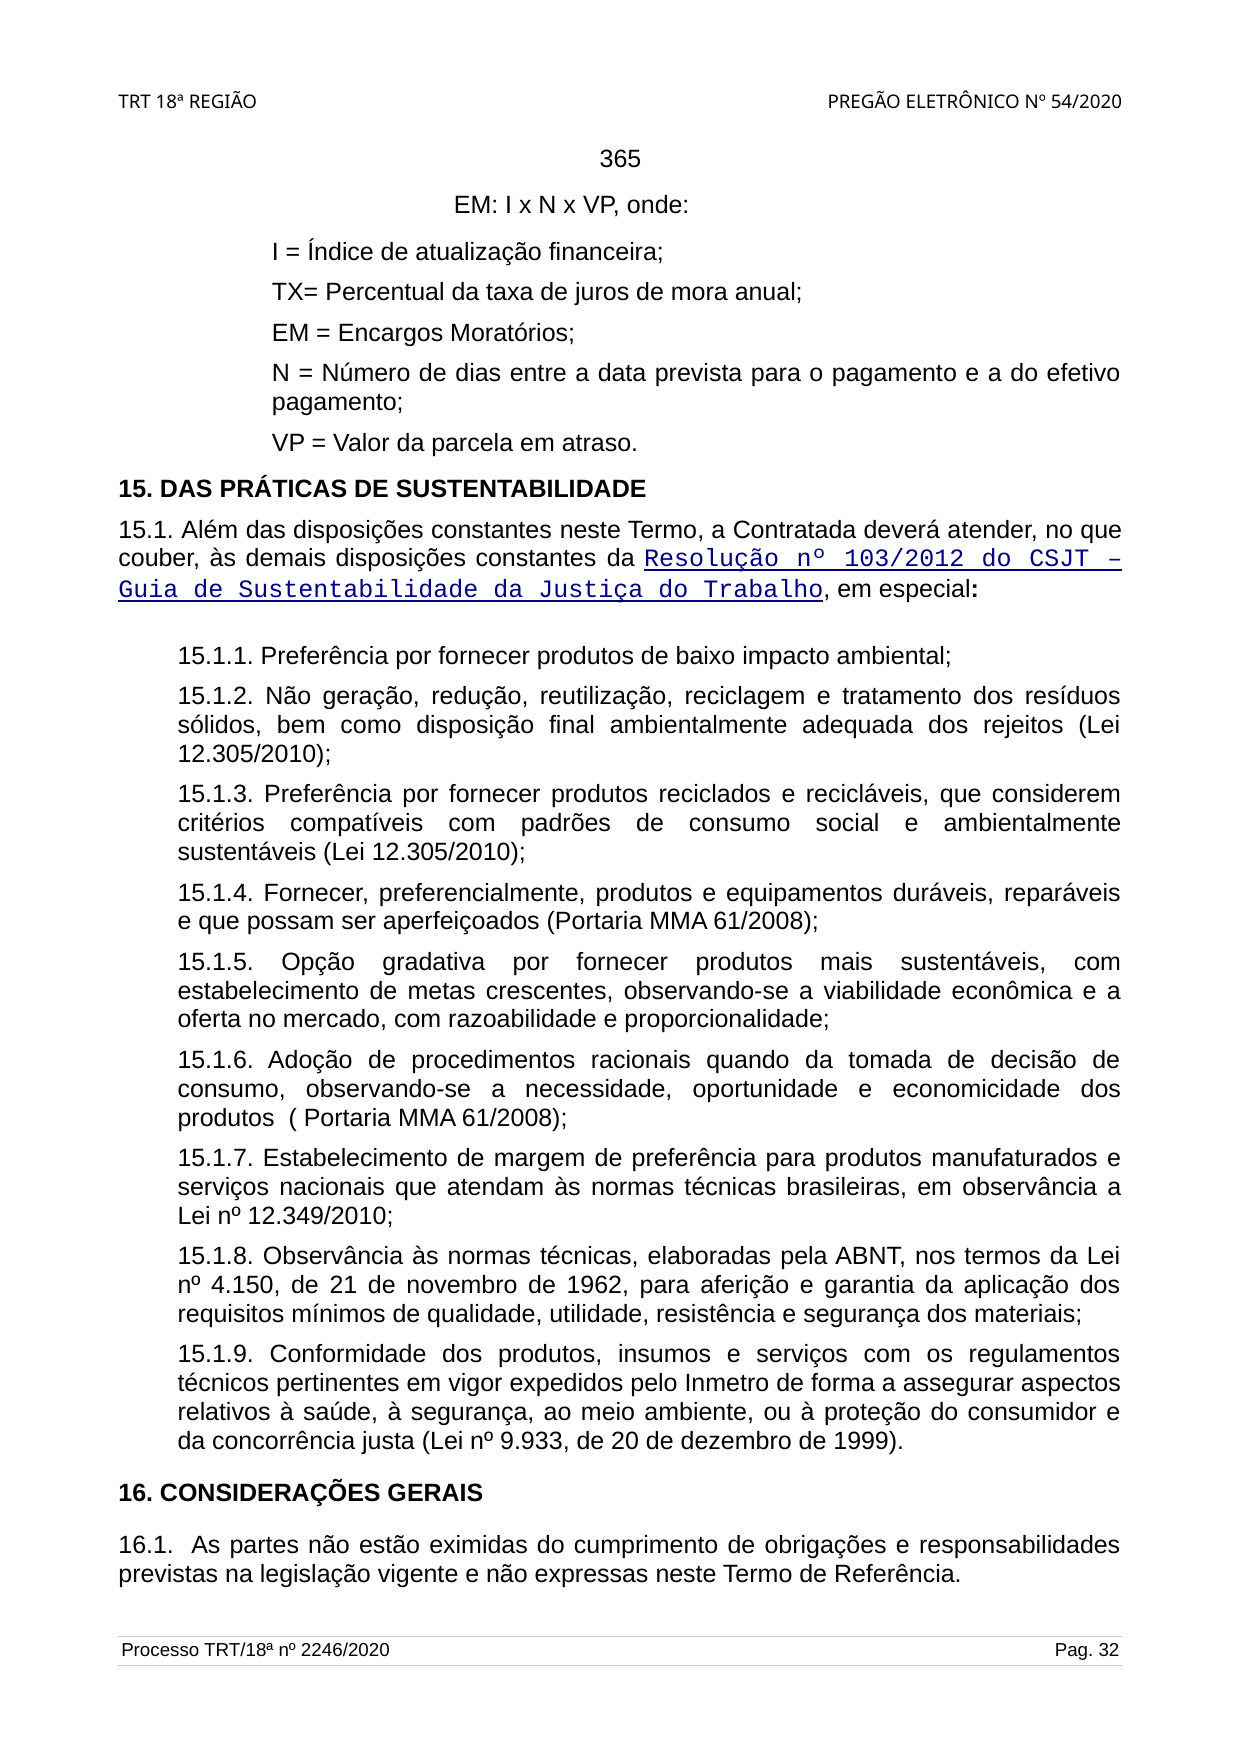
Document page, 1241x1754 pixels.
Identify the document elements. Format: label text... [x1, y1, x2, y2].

text 365 [118, 143, 1122, 172]
text 15.1.7. Estabelecimento de margem de preferência para produtos manufaturados e serviços nacionais que atendam às normas técnicas brasileiras, em observância a Lei nº 12.349/2010; [177, 1143, 1122, 1229]
text 15.1.9. Conformidade dos produtos, insumos e serviços com os regulamentos técnicos pertinentes em vigor expedidos pelo Inmetro de forma a assegurar aspectos relativos à saúde, à segurança, ao meio ambiente, ou à proteção do consumidor e da concorrência justa (Lei nº 9.933, de 20 de dezembro de 1999). [177, 1339, 1122, 1454]
text 15.1.4. Fornecer, preferencialmente, produtos e equipamentos duráveis, reparáveis e que possam ser aperfeiçoados (Portaria MMA 61/2008); [177, 878, 1122, 935]
text 16. CONSIDERAÇÕES GERAIS [118, 1478, 1122, 1507]
text TX= Percentual da taxa de juros de mora anual; [272, 277, 1122, 306]
text VP = Valor da parcela em atraso. [272, 428, 1122, 456]
text N = Número de dias entre a data prevista para o pagamento e a do efetivo pagamento; [272, 358, 1122, 416]
text EM = Encargos Moratórios; [272, 318, 1122, 346]
text 15.1.3. Preferência por fornecer produtos reciclados e recicláveis, que considerem critérios compatíveis com padrões de consumo social e ambientalmente sustentáveis (Lei 12.305/2010); [177, 779, 1122, 866]
text 15.1.8. Observância às normas técnicas, elaboradas pela ABNT, nos termos da Lei nº 4.150, de 21 de novembro de 1962, para aferição e garantia da aplicação dos requisitos mínimos de qualidade, utilidade, resistência e segurança dos materiais; [177, 1241, 1122, 1328]
text 15. DAS PRÁTICAS DE SUSTENTABILIDADE [118, 474, 1122, 503]
text I = Índice de atualização financeira; [272, 236, 1122, 265]
text 15.1. Além das disposições constantes neste Termo, a Contratada deverá atender, no que couber, às demais disposições constantes da Resolução nº 103/2012 do CSJT – Guia de Sustentabilidade da Justiça do Trabalho, em especial: [118, 515, 1122, 605]
text 15.1.6. Adoção de procedimentos racionais quando da tomada de decisão de consumo, observando-se a necessidade, oportunidade e economicidade dos produtos ( Portaria MMA 61/2008); [177, 1045, 1122, 1131]
text 15.1.2. Não geração, redução, reutilização, reciclagem e tratamento dos resíduos sólidos, bem como disposição final ambientalmente adequada dos rejeitos (Lei 12.305/2010); [177, 681, 1122, 768]
text 15.1.1. Preferência por fornecer produtos de baixo impacto ambiental; [177, 641, 1122, 669]
text EM: I x N x VP, onde: [118, 190, 1122, 219]
text 15.1.5. Opção gradativa por fornecer produtos mais sustentáveis, com estabelecimento de metas crescentes, observando-se a viabilidade econômica e a oferta no mercado, com razoabilidade e proporcionalidade; [177, 947, 1122, 1033]
text 16.1. As partes não estão eximidas do cumprimento de obrigações e responsabilidades previstas na legislação vigente e não expressas neste Termo de Referência. [118, 1531, 1122, 1588]
